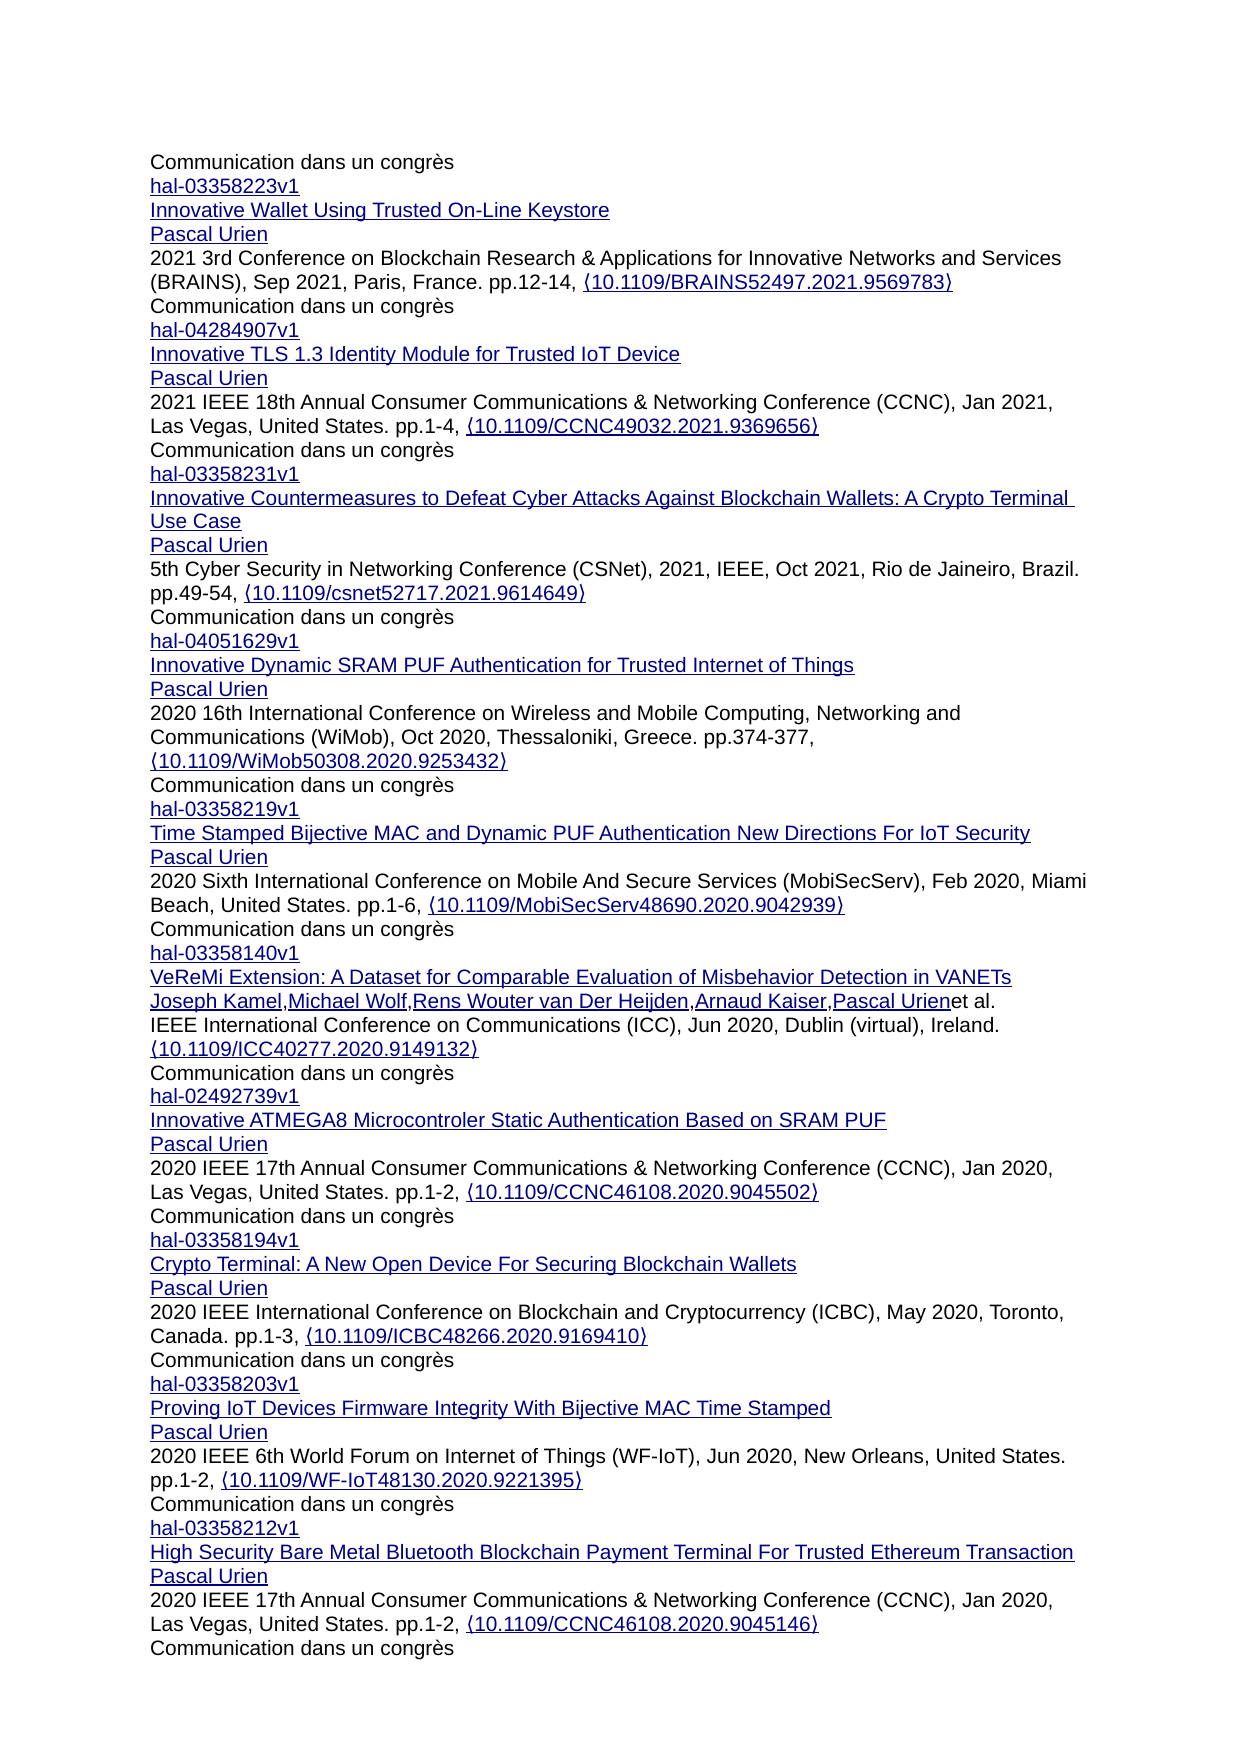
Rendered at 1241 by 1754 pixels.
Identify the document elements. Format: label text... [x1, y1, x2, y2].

table_cell Communication dans un congrès hal-03358223v1 [150, 150, 1090, 198]
table_cell Innovative Countermeasures to Defeat Cyber Attacks Against Blockchain Wallets: A Crypto Terminal Use Case Pascal Urien 5th Cyber Security in Networking Conference (CSNet), 2021, IEEE, Oct 2021, Rio de Jaineiro, Brazil. pp.49-54, ⟨10.1109/csnet52717.2021.9614649⟩ Communication dans un congrès hal-04051629v1 [150, 485, 1090, 653]
table_cell VeReMi Extension: A Dataset for Comparable Evaluation of Misbehavior Detection in VANETs Joseph Kamel,Michael Wolf,Rens Wouter van Der Heijden,Arnaud Kaiser,Pascal Urienet al. IEEE International Conference on Communications (ICC), Jun 2020, Dublin (virtual), Ireland. ⟨10.1109/ICC40277.2020.9149132⟩ Communication dans un congrès hal-02492739v1 [150, 965, 1090, 1108]
table_cell Innovative Wallet Using Trusted On-Line Keystore Pascal Urien 2021 3rd Conference on Blockchain Research & Applications for Innovative Networks and Services (BRAINS), Sep 2021, Paris, France. pp.12-14, ⟨10.1109/BRAINS52497.2021.9569783⟩ Communication dans un congrès hal-04284907v1 [150, 198, 1090, 342]
table_cell Innovative Dynamic SRAM PUF Authentication for Trusted Internet of Things Pascal Urien 2020 16th International Conference on Wireless and Mobile Computing, Networking and Communications (WiMob), Oct 2020, Thessaloniki, Greece. pp.374-377, ⟨10.1109/WiMob50308.2020.9253432⟩ Communication dans un congrès hal-03358219v1 [150, 653, 1090, 821]
table_cell High Security Bare Metal Bluetooth Blockchain Payment Terminal For Trusted Ethereum Transaction Pascal Urien 2020 IEEE 17th Annual Consumer Communications & Networking Conference (CCNC), Jan 2020, Las Vegas, United States. pp.1-2, ⟨10.1109/CCNC46108.2020.9045146⟩ Communication dans un congrès [150, 1540, 1090, 1659]
table_cell Innovative TLS 1.3 Identity Module for Trusted IoT Device Pascal Urien 2021 IEEE 18th Annual Consumer Communications & Networking Conference (CCNC), Jan 2021, Las Vegas, United States. pp.1-4, ⟨10.1109/CCNC49032.2021.9369656⟩ Communication dans un congrès hal-03358231v1 [150, 342, 1090, 485]
table_cell Crypto Terminal: A New Open Device For Securing Blockchain Wallets Pascal Urien 2020 IEEE International Conference on Blockchain and Cryptocurrency (ICBC), May 2020, Toronto, Canada. pp.1-3, ⟨10.1109/ICBC48266.2020.9169410⟩ Communication dans un congrès hal-03358203v1 [150, 1252, 1090, 1396]
table_cell Innovative ATMEGA8 Microcontroler Static Authentication Based on SRAM PUF Pascal Urien 2020 IEEE 17th Annual Consumer Communications & Networking Conference (CCNC), Jan 2020, Las Vegas, United States. pp.1-2, ⟨10.1109/CCNC46108.2020.9045502⟩ Communication dans un congrès hal-03358194v1 [150, 1108, 1090, 1252]
table_cell Proving IoT Devices Firmware Integrity With Bijective MAC Time Stamped Pascal Urien 2020 IEEE 6th World Forum on Internet of Things (WF-IoT), Jun 2020, New Orleans, United States. pp.1-2, ⟨10.1109/WF-IoT48130.2020.9221395⟩ Communication dans un congrès hal-03358212v1 [150, 1396, 1090, 1539]
table_cell Time Stamped Bijective MAC and Dynamic PUF Authentication New Directions For IoT Security Pascal Urien 2020 Sixth International Conference on Mobile And Secure Services (MobiSecServ), Feb 2020, Miami Beach, United States. pp.1-6, ⟨10.1109/MobiSecServ48690.2020.9042939⟩ Communication dans un congrès hal-03358140v1 [150, 821, 1090, 964]
